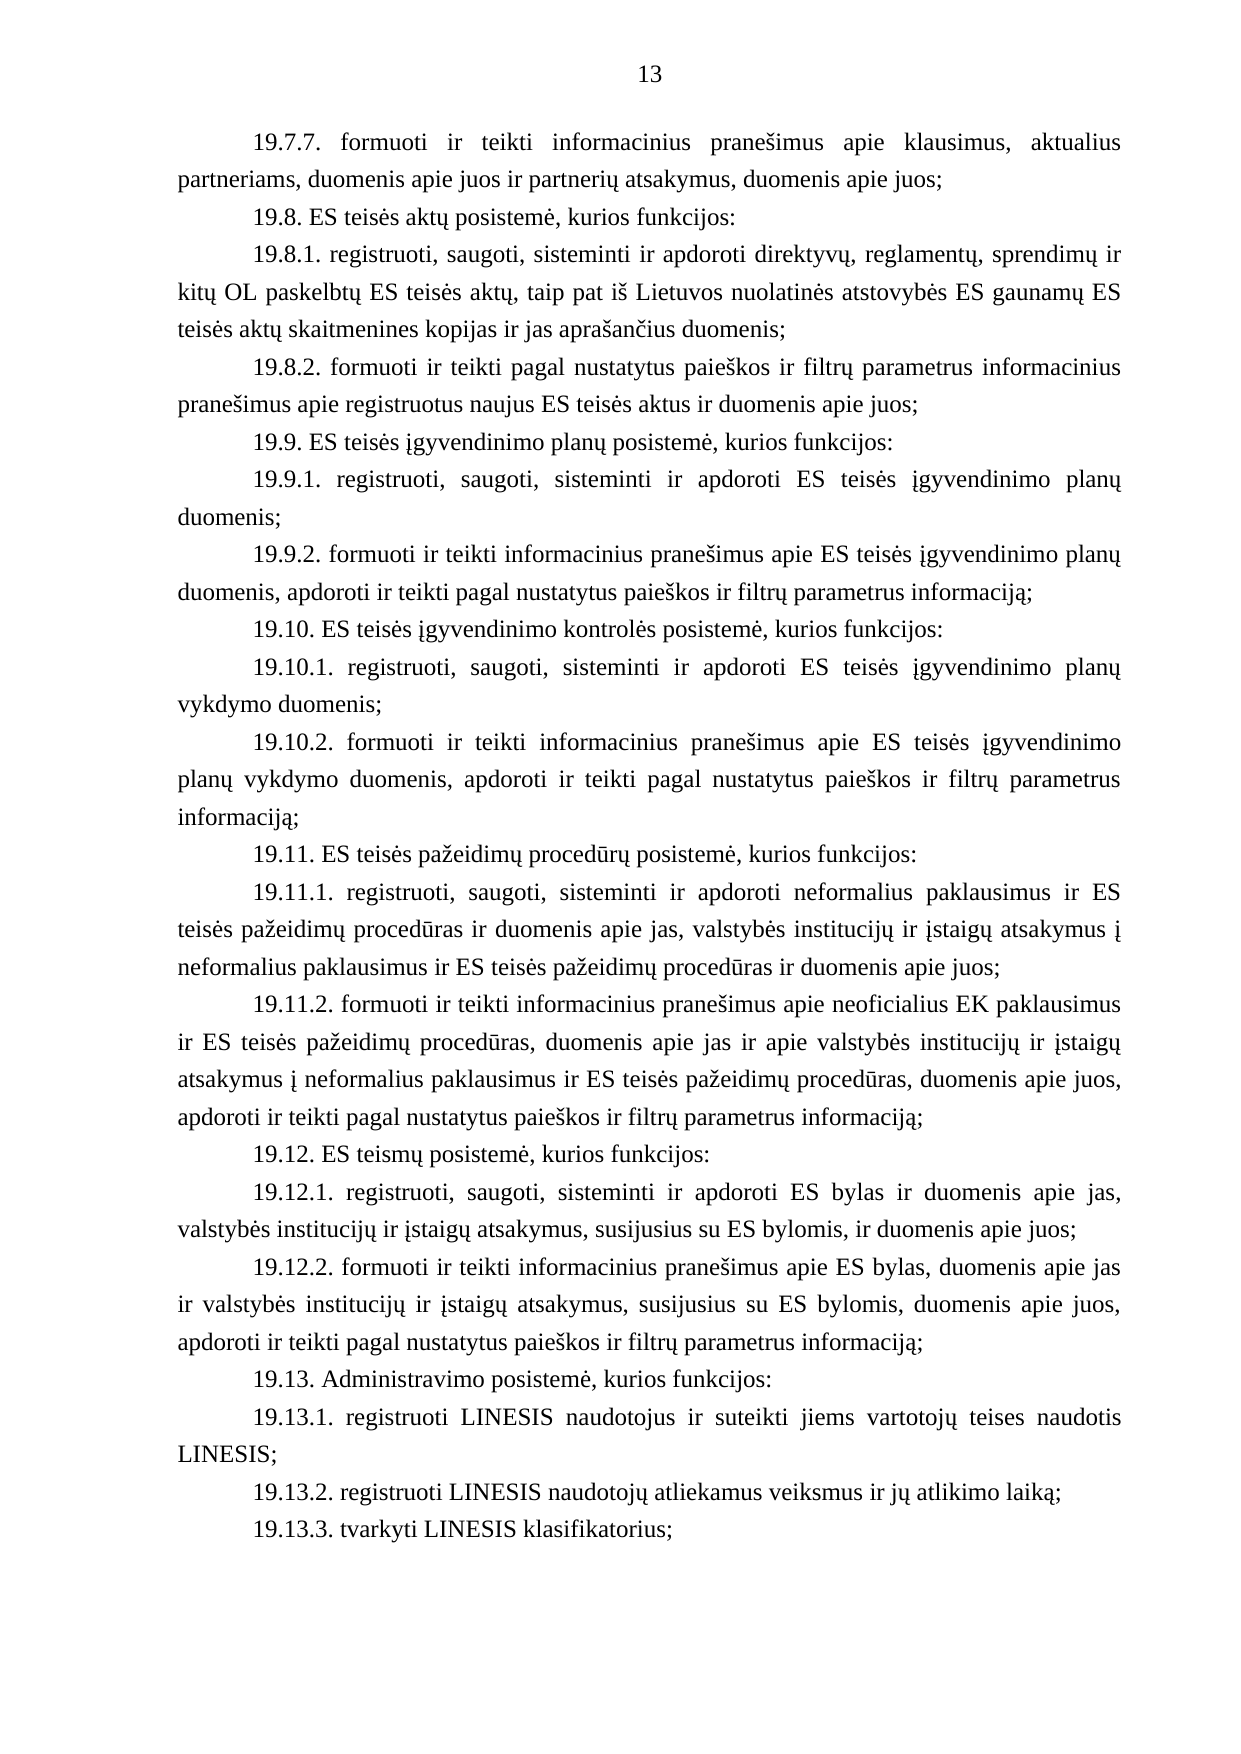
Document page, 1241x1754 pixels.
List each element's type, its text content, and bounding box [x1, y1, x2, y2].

text 19.13.3. tvarkyti LINESIS klasifikatorius; [177, 1506, 1122, 1543]
text 19.12.1. registruoti, saugoti, sisteminti ir apdoroti ES bylas ir duomenis apie jas, valstybės institucijų ir įstaigų atsakymus, susijusius su ES bylomis, ir duomenis apie juos; [177, 1168, 1122, 1243]
text 19.12.2. formuoti ir teikti informacinius pranešimus apie ES bylas, duomenis apie jas ir valstybės institucijų ir įstaigų atsakymus, susijusius su ES bylomis, duomenis apie juos, apdoroti ir teikti pagal nustatytus paieškos ir filtrų parametrus informaciją; [177, 1243, 1122, 1356]
text 19.10. ES teisės įgyvendinimo kontrolės posistemė, kurios funkcijos: [177, 606, 1122, 643]
text 19.13.2. registruoti LINESIS naudotojų atliekamus veiksmus ir jų atlikimo laiką; [177, 1468, 1122, 1506]
text 19.9. ES teisės įgyvendinimo planų posistemė, kurios funkcijos: [177, 418, 1122, 456]
text 19.8.2. formuoti ir teikti pagal nustatytus paieškos ir filtrų parametrus informacinius pranešimus apie registruotus naujus ES teisės aktus ir duomenis apie juos; [177, 343, 1122, 418]
text 19.7.7. formuoti ir teikti informacinius pranešimus apie klausimus, aktualius partneriams, duomenis apie juos ir partnerių atsakymus, duomenis apie juos; [177, 118, 1122, 193]
text 19.11.2. formuoti ir teikti informacinius pranešimus apie neoficialius EK paklausimus ir ES teisės pažeidimų procedūras, duomenis apie jas ir apie valstybės institucijų ir įstaigų atsakymus į neformalius paklausimus ir ES teisės pažeidimų procedūras, duomenis apie juos, apdoroti ir teikti pagal nustatytus paieškos ir filtrų parametrus informaciją; [177, 981, 1122, 1131]
text 19.11.1. registruoti, saugoti, sisteminti ir apdoroti neformalius paklausimus ir ES teisės pažeidimų procedūras ir duomenis apie jas, valstybės institucijų ir įstaigų atsakymus į neformalius paklausimus ir ES teisės pažeidimų procedūras ir duomenis apie juos; [177, 868, 1122, 981]
text 19.11. ES teisės pažeidimų procedūrų posistemė, kurios funkcijos: [177, 831, 1122, 868]
text 19.8.1. registruoti, saugoti, sisteminti ir apdoroti direktyvų, reglamentų, sprendimų ir kitų OL paskelbtų ES teisės aktų, taip pat iš Lietuvos nuolatinės atstovybės ES gaunamų ES teisės aktų skaitmenines kopijas ir jas aprašančius duomenis; [177, 231, 1122, 343]
text 19.10.1. registruoti, saugoti, sisteminti ir apdoroti ES teisės įgyvendinimo planų vykdymo duomenis; [177, 643, 1122, 718]
text 19.8. ES teisės aktų posistemė, kurios funkcijos: [177, 193, 1122, 231]
text 19.13. Administravimo posistemė, kurios funkcijos: [177, 1356, 1122, 1393]
text 19.12. ES teismų posistemė, kurios funkcijos: [177, 1131, 1122, 1168]
text 19.13.1. registruoti LINESIS naudotojus ir suteikti jiems vartotojų teises naudotis LINESIS; [177, 1393, 1122, 1468]
text 19.9.1. registruoti, saugoti, sisteminti ir apdoroti ES teisės įgyvendinimo planų duomenis; [177, 456, 1122, 531]
text 19.9.2. formuoti ir teikti informacinius pranešimus apie ES teisės įgyvendinimo planų duomenis, apdoroti ir teikti pagal nustatytus paieškos ir filtrų parametrus informaciją; [177, 531, 1122, 606]
text 19.10.2. formuoti ir teikti informacinius pranešimus apie ES teisės įgyvendinimo planų vykdymo duomenis, apdoroti ir teikti pagal nustatytus paieškos ir filtrų parametrus informaciją; [177, 718, 1122, 831]
